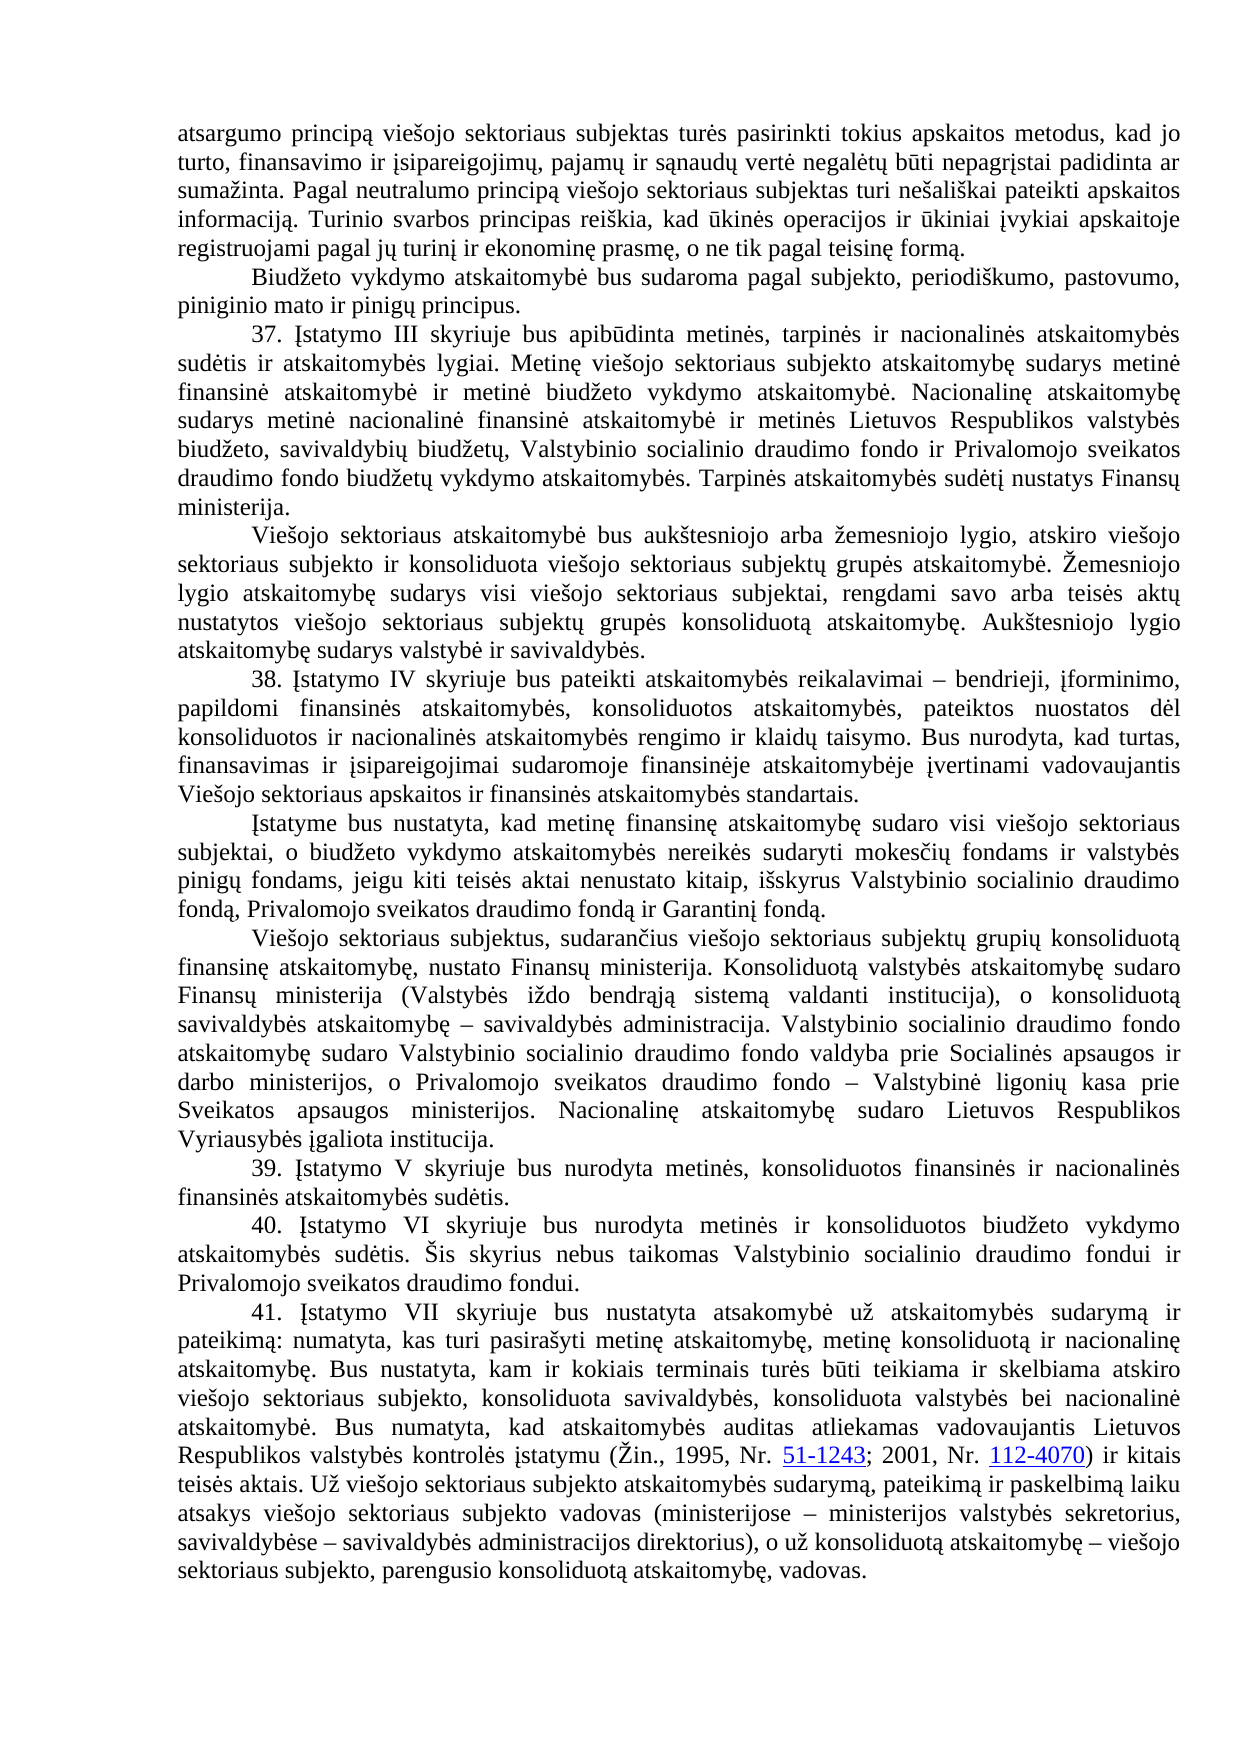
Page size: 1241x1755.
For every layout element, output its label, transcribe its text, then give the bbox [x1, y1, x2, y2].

text Įstatyme bus nustatyta, kad metinę finansinę atskaitomybę sudaro visi viešojo sektoriaus subjektai, o biudžeto vykdymo atskaitomybės nereikės sudaryti mokesčių fondams ir valstybės pinigų fondams, jeigu kiti teisės aktai nenustato kitaip, išskyrus Valstybinio socialinio draudimo fondą, Privalomojo sveikatos draudimo fondą ir Garantinį fondą. [177, 808, 1181, 923]
text 40. Įstatymo VI skyriuje bus nurodyta metinės ir konsoliduotos biudžeto vykdymo atskaitomybės sudėtis. Šis skyrius nebus taikomas Valstybinio socialinio draudimo fondui ir Privalomojo sveikatos draudimo fondui. [177, 1211, 1181, 1297]
text 37. Įstatymo III skyriuje bus apibūdinta metinės, tarpinės ir nacionalinės atskaitomybės sudėtis ir atskaitomybės lygiai. Metinę viešojo sektoriaus subjekto atskaitomybę sudarys metinė finansinė atskaitomybė ir metinė biudžeto vykdymo atskaitomybė. Nacionalinę atskaitomybę sudarys metinė nacionalinė finansinė atskaitomybė ir metinės Lietuvos Respublikos valstybės biudžeto, savivaldybių biudžetų, Valstybinio socialinio draudimo fondo ir Privalomojo sveikatos draudimo fondo biudžetų vykdymo atskaitomybės. Tarpinės atskaitomybės sudėtį nustatys Finansų ministerija. [177, 319, 1181, 521]
text Biudžeto vykdymo atskaitomybė bus sudaroma pagal subjekto, periodiškumo, pastovumo, piniginio mato ir pinigų principus. [177, 262, 1181, 319]
text 38. Įstatymo IV skyriuje bus pateikti atskaitomybės reikalavimai – bendrieji, įforminimo, papildomi finansinės atskaitomybės, konsoliduotos atskaitomybės, pateiktos nuostatos dėl konsoliduotos ir nacionalinės atskaitomybės rengimo ir klaidų taisymo. Bus nurodyta, kad turtas, finansavimas ir įsipareigojimai sudaromoje finansinėje atskaitomybėje įvertinami vadovaujantis Viešojo sektoriaus apskaitos ir finansinės atskaitomybės standartais. [177, 664, 1181, 808]
text Viešojo sektoriaus subjektus, sudarančius viešojo sektoriaus subjektų grupių konsoliduotą finansinę atskaitomybę, nustato Finansų ministerija. Konsoliduotą valstybės atskaitomybę sudaro Finansų ministerija (Valstybės iždo bendrąją sistemą valdanti institucija), o konsoliduotą savivaldybės atskaitomybę – savivaldybės administracija. Valstybinio socialinio draudimo fondo atskaitomybę sudaro Valstybinio socialinio draudimo fondo valdyba prie Socialinės apsaugos ir darbo ministerijos, o Privalomojo sveikatos draudimo fondo – Valstybinė ligonių kasa prie Sveikatos apsaugos ministerijos. Nacionalinę atskaitomybę sudaro Lietuvos Respublikos Vyriausybės įgaliota institucija. [177, 923, 1181, 1153]
text 41. Įstatymo VII skyriuje bus nustatyta atsakomybė už atskaitomybės sudarymą ir pateikimą: numatyta, kas turi pasirašyti metinę atskaitomybę, metinę konsoliduotą ir nacionalinę atskaitomybę. Bus nustatyta, kam ir kokiais terminais turės būti teikiama ir skelbiama atskiro viešojo sektoriaus subjekto, konsoliduota savivaldybės, konsoliduota valstybės bei nacionalinė atskaitomybė. Bus numatyta, kad atskaitomybės auditas atliekamas vadovaujantis Lietuvos Respublikos valstybės kontrolės įstatymu (Žin., 1995, Nr. 51-1243; 2001, Nr. 112-4070) ir kitais teisės aktais. Už viešojo sektoriaus subjekto atskaitomybės sudarymą, pateikimą ir paskelbimą laiku atsakys viešojo sektoriaus subjekto vadovas (ministerijose – ministerijos valstybės sekretorius, savivaldybėse – savivaldybės administracijos direktorius), o už konsoliduotą atskaitomybę – viešojo sektoriaus subjekto, parengusio konsoliduotą atskaitomybę, vadovas. [177, 1297, 1181, 1584]
text atsargumo principą viešojo sektoriaus subjektas turės pasirinkti tokius apskaitos metodus, kad jo turto, finansavimo ir įsipareigojimų, pajamų ir sąnaudų vertė negalėtų būti nepagrįstai padidinta ar sumažinta. Pagal neutralumo principą viešojo sektoriaus subjektas turi nešališkai pateikti apskaitos informaciją. Turinio svarbos principas reiškia, kad ūkinės operacijos ir ūkiniai įvykiai apskaitoje registruojami pagal jų turinį ir ekonominę prasmę, o ne tik pagal teisinę formą. [177, 118, 1181, 262]
text 39. Įstatymo V skyriuje bus nurodyta metinės, konsoliduotos finansinės ir nacionalinės finansinės atskaitomybės sudėtis. [177, 1153, 1181, 1211]
text Viešojo sektoriaus atskaitomybė bus aukštesniojo arba žemesniojo lygio, atskiro viešojo sektoriaus subjekto ir konsoliduota viešojo sektoriaus subjektų grupės atskaitomybė. Žemesniojo lygio atskaitomybę sudarys visi viešojo sektoriaus subjektai, rengdami savo arba teisės aktų nustatytos viešojo sektoriaus subjektų grupės konsoliduotą atskaitomybę. Aukštesniojo lygio atskaitomybę sudarys valstybė ir savivaldybės. [177, 521, 1181, 664]
